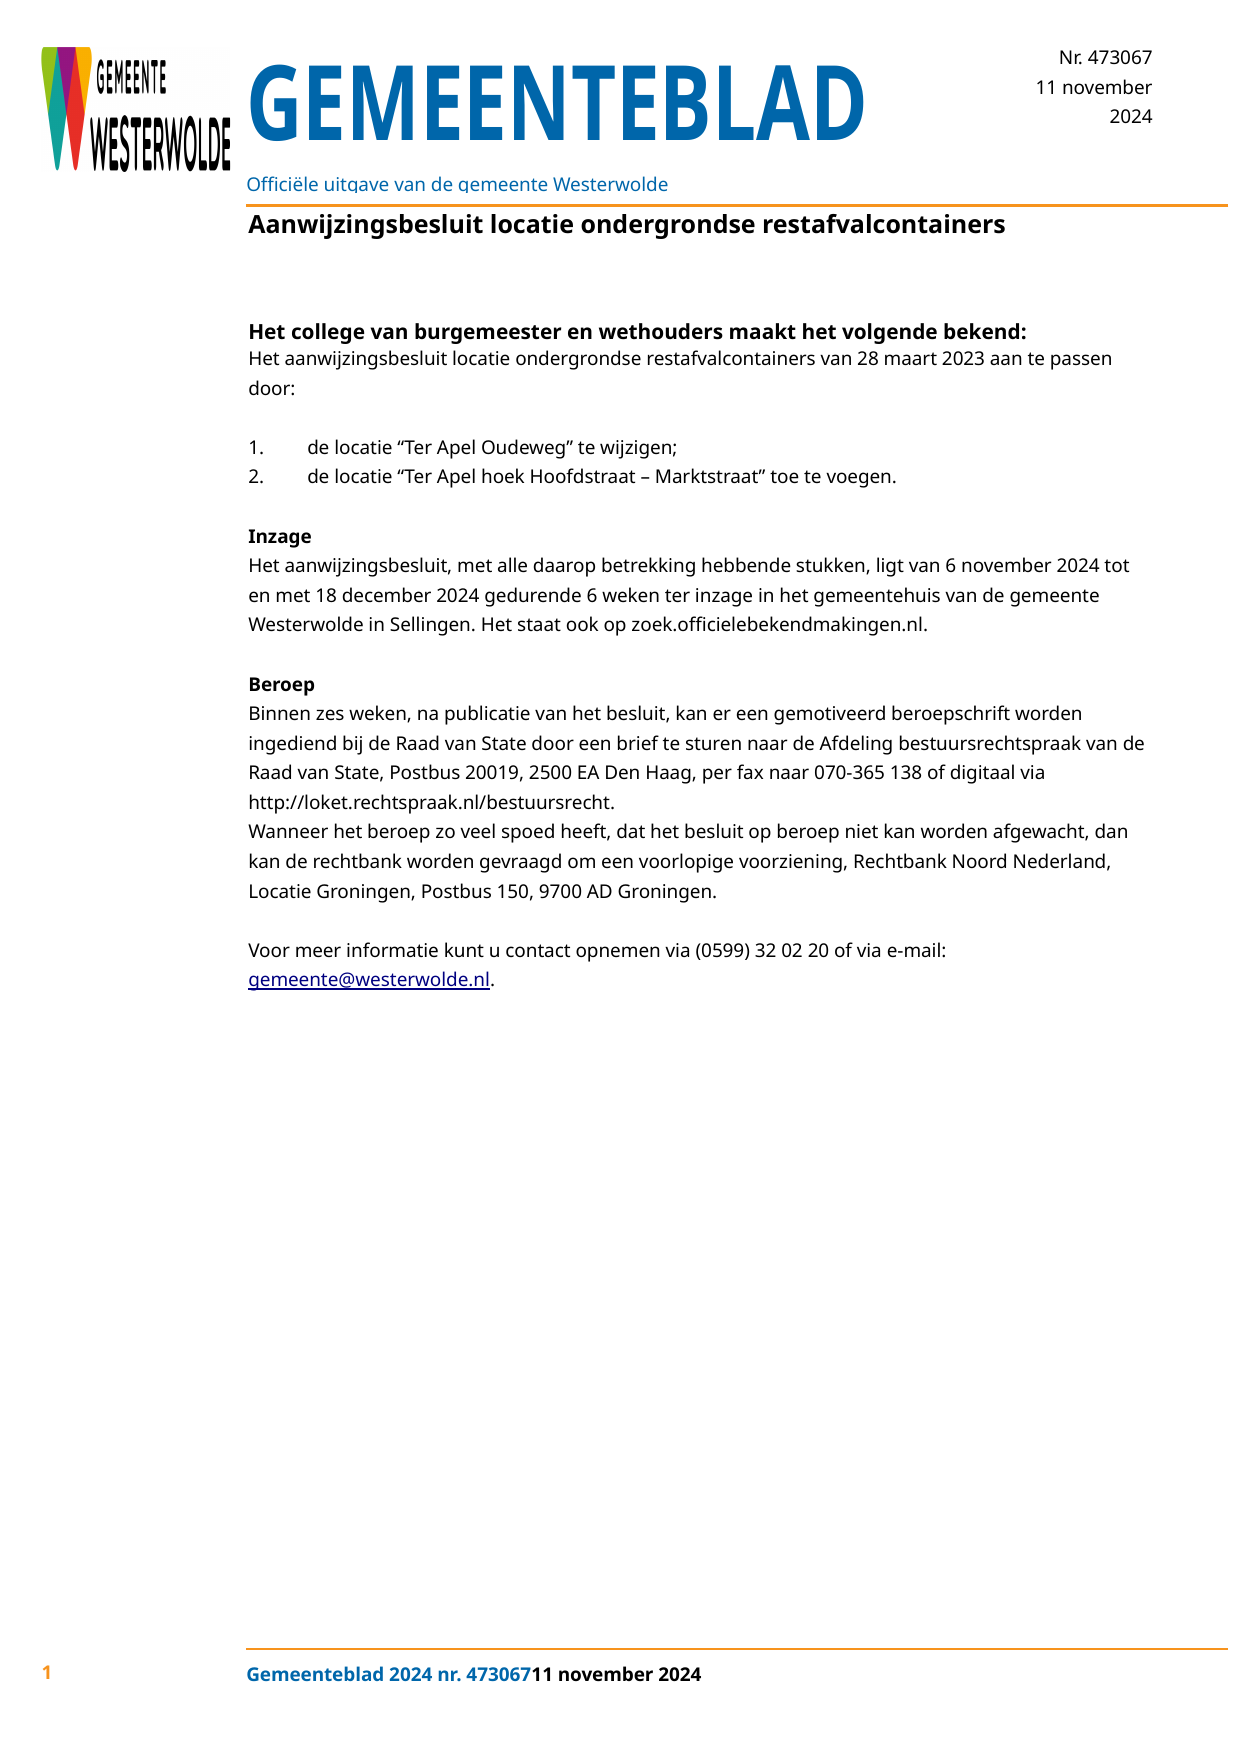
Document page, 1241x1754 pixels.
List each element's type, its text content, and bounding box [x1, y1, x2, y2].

text Binnen zes weken, na publicatie van het besluit, kan er een gemotiveerd beroepschrift worden ingediend bij de Raad van State door een brief te sturen naar de Afdeling bestuursrechtspraak van de Raad van State, Postbus 20019, 2500 EA Den Haag, per fax naar 070-365 138 of digitaal via http://loket.rechtspraak.nl/bestuursrecht. [248, 700, 1152, 815]
text Het aanwijzingsbesluit locatie ondergrondse restafvalcontainers van 28 maart 2023 aan te passen door: [248, 345, 1152, 401]
text Beroep [248, 671, 1152, 696]
text Aanwijzingsbesluit locatie ondergrondse restafvalcontainers [248, 207, 1152, 241]
text Het college van burgemeester en wethouders maakt het volgende bekend: [248, 317, 1152, 345]
picture [41, 47, 231, 172]
text Het aanwijzingsbesluit, met alle daarop betrekking hebbende stukken, ligt van 6 november 2024 tot en met 18 december 2024 gedurende 6 weken ter inzage in het gemeentehuis van de gemeente Westerwolde in Sellingen. Het staat ook op zoek.officielebekendmakingen.nl. [248, 552, 1152, 637]
text Inzage [248, 523, 1152, 548]
text Wanneer het beroep zo veel spoed heeft, dat het besluit op beroep niet kan worden afgewacht, dan kan de rechtbank worden gevraagd om een voorlopige voorziening, Rechtbank Noord Nederland, Locatie Groningen, Postbus 150, 9700 AD Groningen. [248, 819, 1152, 903]
list de locatie “Ter Apel Oudeweg” te wijzigen; [248, 434, 1152, 460]
list de locatie “Ter Apel hoek Hoofdstraat – Marktstraat” toe te voegen. [248, 464, 1152, 489]
text Voor meer informatie kunt u contact opnemen via (0599) 32 02 20 of via e-mail: gemeente@westerwolde.nl. [248, 937, 1152, 992]
